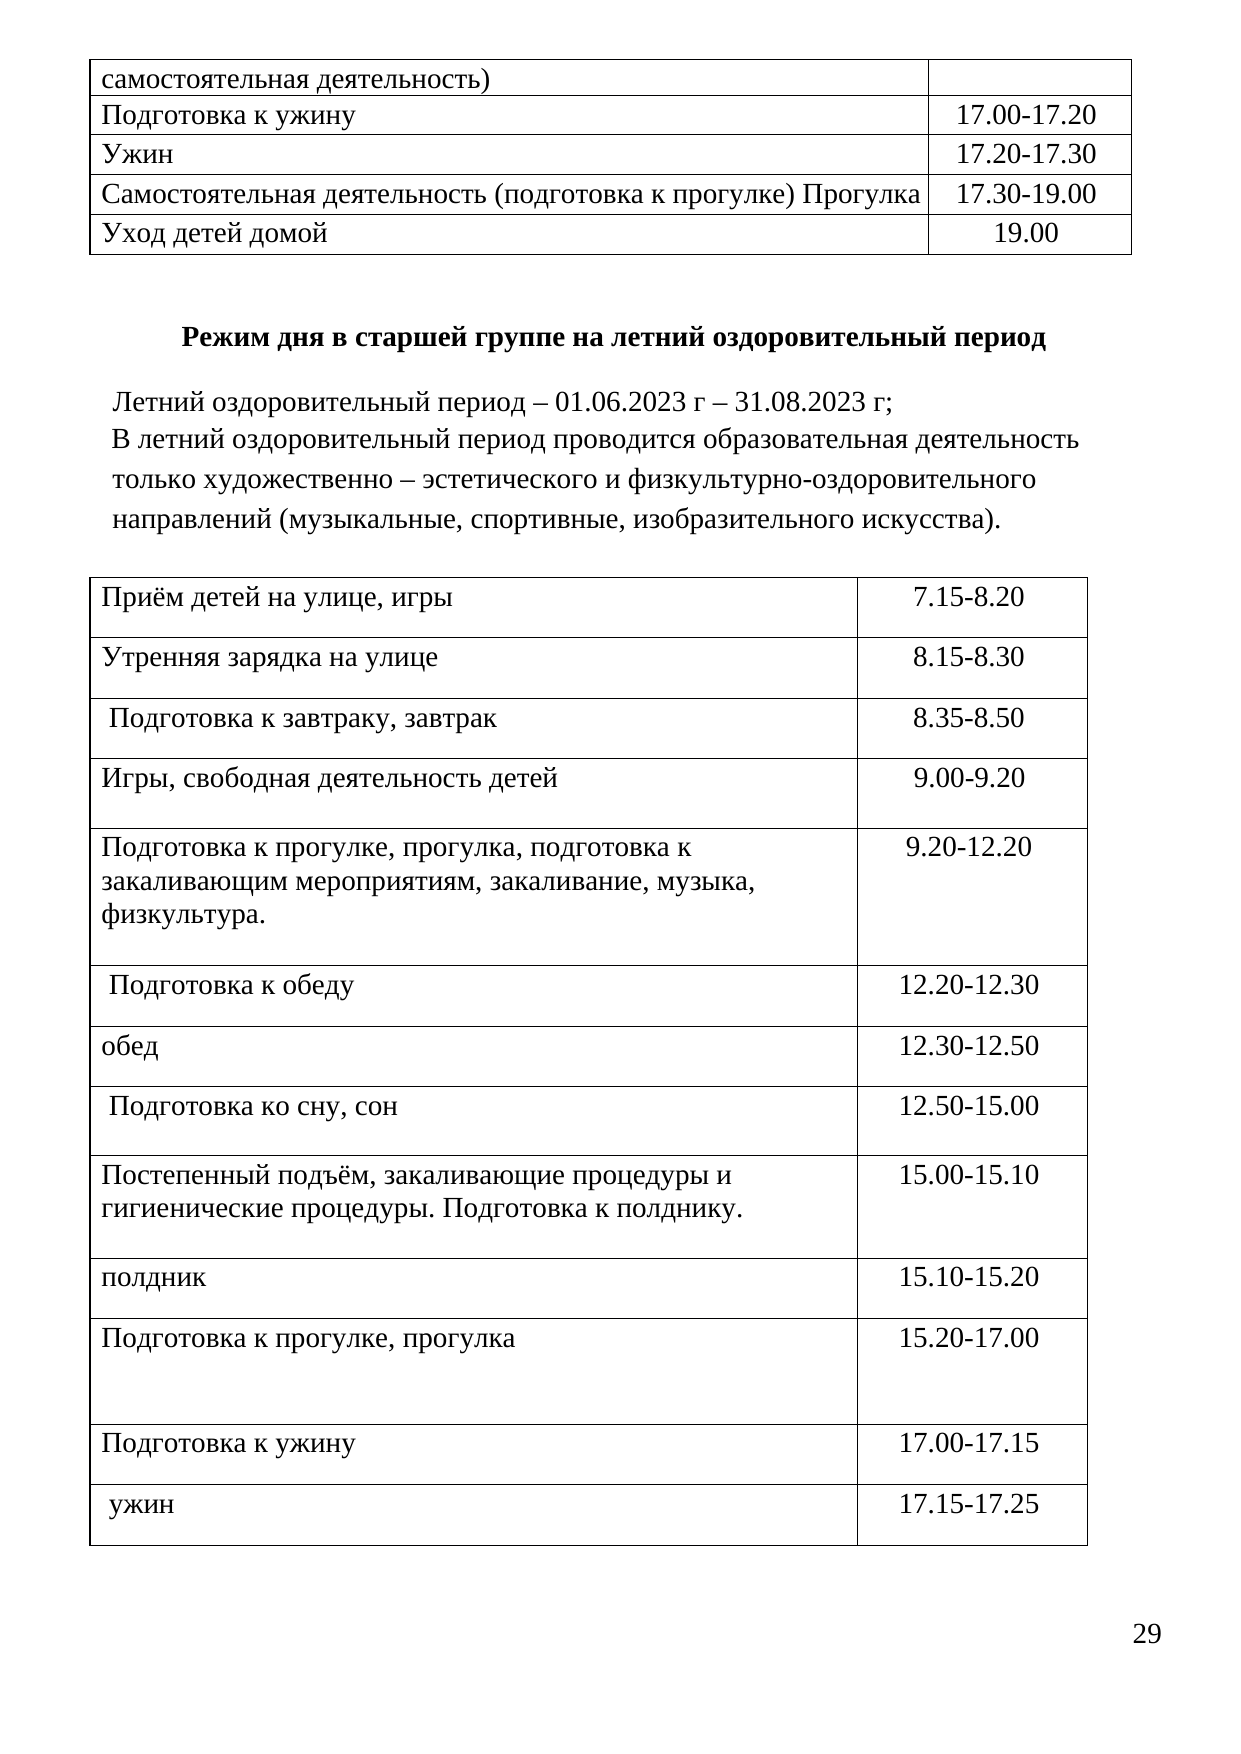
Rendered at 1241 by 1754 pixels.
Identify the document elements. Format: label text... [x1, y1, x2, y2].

table_cell Подготовка к ужину [91, 96, 928, 134]
table_cell Подготовка к ужину [91, 1425, 857, 1484]
table_cell 19.00 [929, 215, 1131, 253]
table_cell самостоятельная деятельность) [91, 60, 928, 95]
table_cell Подготовка к прогулке, прогулка [91, 1319, 857, 1424]
table_cell Ужин [91, 135, 928, 174]
table_cell Подготовка к завтраку, завтрак [91, 699, 857, 758]
table_cell 12.20-12.30 [858, 966, 1087, 1026]
table_cell 8.35-8.50 [858, 699, 1087, 758]
table_cell Самостоятельная деятельность (подготовка к прогулке) Прогулка [91, 175, 928, 214]
table_cell [929, 60, 1131, 95]
table_cell 8.15-8.30 [858, 638, 1087, 698]
table_cell 17.30-19.00 [929, 175, 1131, 214]
table_cell Подготовка к прогулке, прогулка, подготовка к закаливающим мероприятиям, закаливание, музыка, физкультура. [91, 829, 857, 965]
table_cell 17.00-17.15 [858, 1425, 1087, 1484]
table_cell 15.20-17.00 [858, 1319, 1087, 1424]
table_cell ужин [91, 1485, 857, 1545]
table_cell 17.00-17.20 [929, 96, 1131, 134]
table_cell Подготовка к обеду [91, 966, 857, 1026]
table_cell Утренняя зарядка на улице [91, 638, 857, 698]
text Летний оздоровительный период – 01.06.2023 г – 31.08.2023 г; [112, 384, 1197, 417]
table_cell 15.00-15.10 [858, 1156, 1087, 1258]
table_cell 17.20-17.30 [929, 135, 1131, 174]
table_header Приём детей на улице, игры [91, 578, 857, 637]
table_cell 12.50-15.00 [858, 1087, 1087, 1155]
table_cell Игры, свободная деятельность детей [91, 759, 857, 827]
table_cell 12.30-12.50 [858, 1027, 1087, 1086]
text В летний оздоровительный период проводится образовательная деятельность только художественно – эстетического и физкультурно-оздоровительного направлений (музыкальные, спортивные, изобразительного искусства). [111, 421, 1168, 534]
table_cell Постепенный подъём, закаливающие процедуры и гигиенические процедуры. Подготовка к полднику. [91, 1156, 857, 1258]
table_cell Уход детей домой [91, 215, 928, 253]
table_header 7.15-8.20 [858, 578, 1087, 637]
table_cell 9.20-12.20 [858, 829, 1087, 965]
table_cell 17.15-17.25 [858, 1485, 1087, 1545]
table_cell 15.10-15.20 [858, 1259, 1087, 1318]
table_cell 9.00-9.20 [858, 759, 1087, 827]
text Режим дня в старшей группе на летний оздоровительный период [68, 319, 1076, 353]
table_cell обед [91, 1027, 857, 1086]
table_cell Подготовка ко сну, сон [91, 1087, 857, 1155]
table_cell полдник [91, 1259, 857, 1318]
